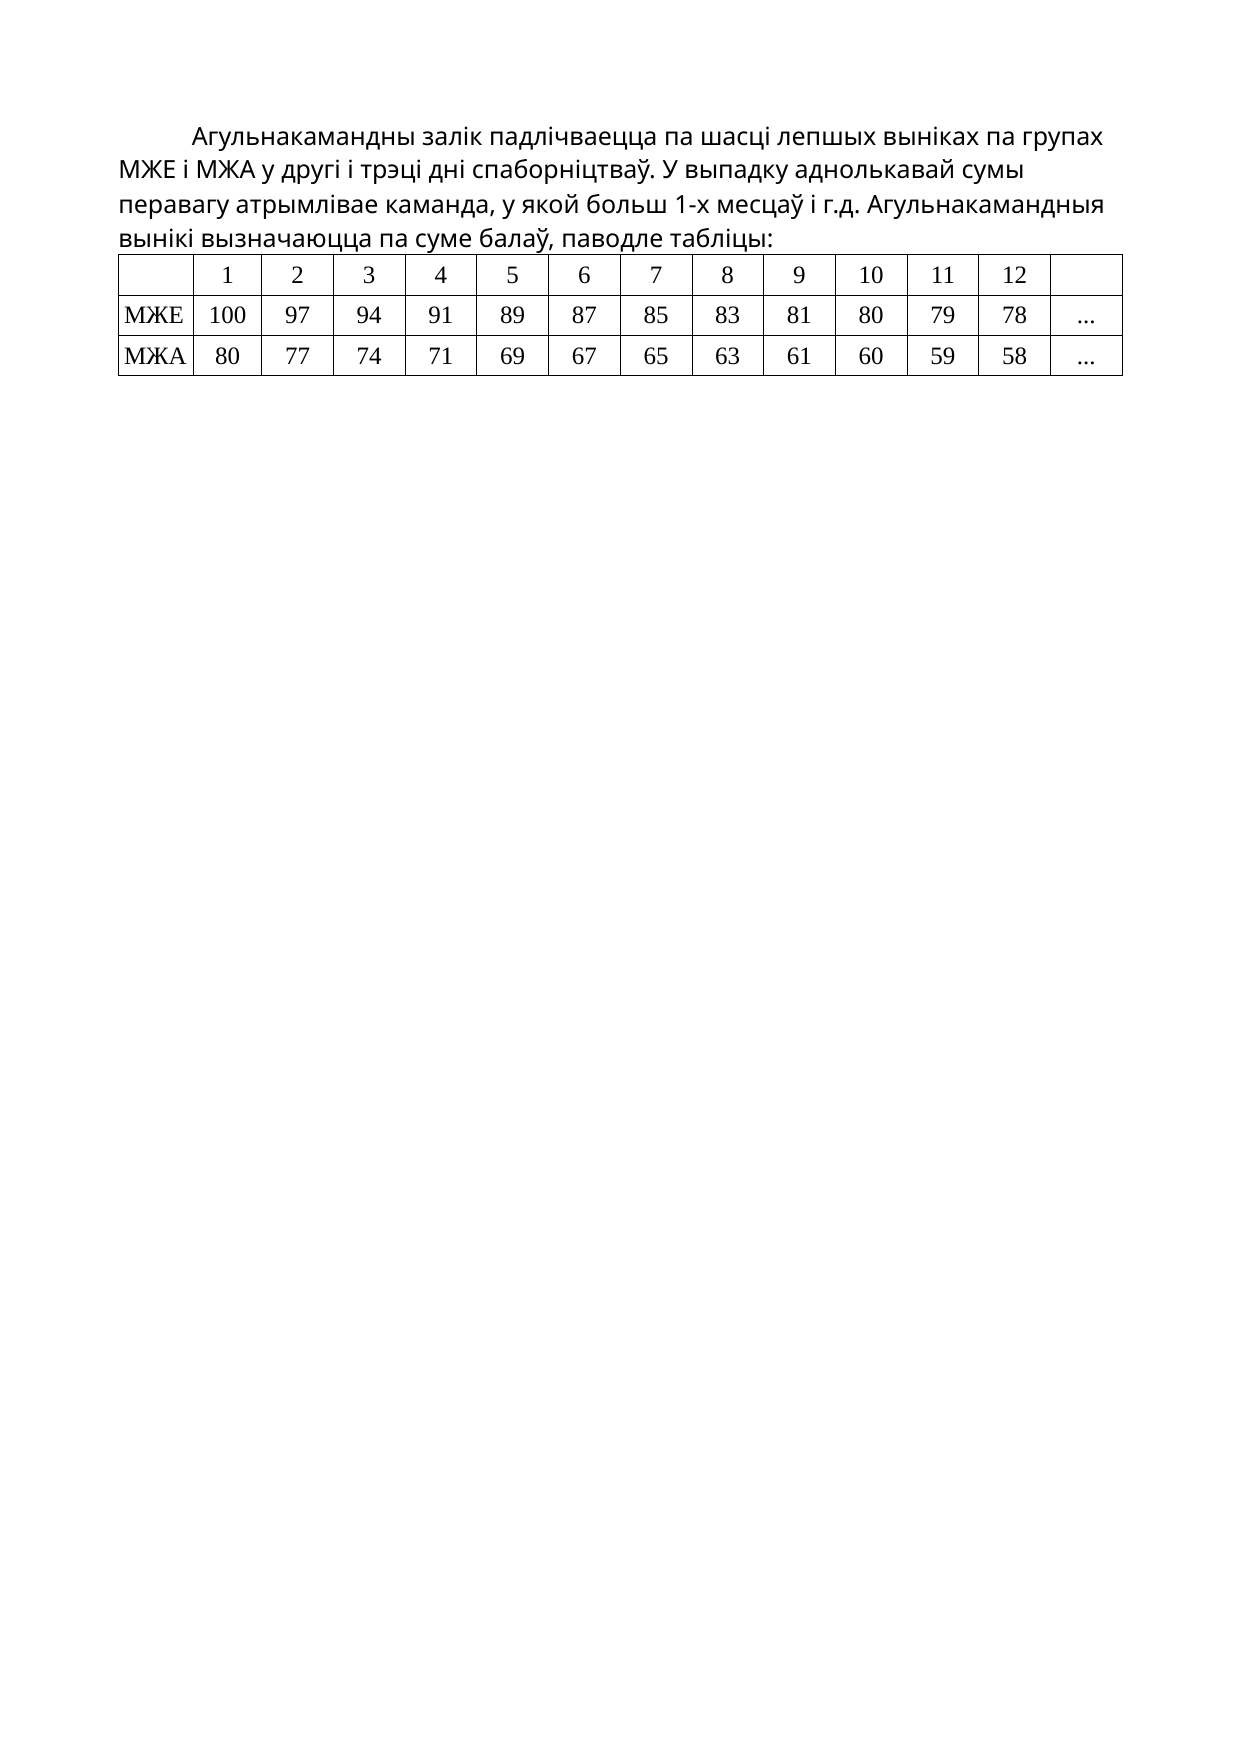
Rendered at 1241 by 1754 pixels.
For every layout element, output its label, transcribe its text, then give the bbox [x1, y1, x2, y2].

table_cell МЖЕ [119, 296, 193, 335]
table_cell 74 [334, 336, 405, 375]
table_cell 60 [836, 336, 907, 375]
table_cell ... [1051, 296, 1122, 335]
table_cell 63 [693, 336, 763, 375]
table_cell 91 [406, 296, 476, 335]
table_cell 77 [262, 336, 333, 375]
table_header [119, 255, 193, 295]
table_header 5 [477, 255, 548, 295]
table_header 6 [549, 255, 620, 295]
table_cell 79 [908, 296, 978, 335]
table_header 4 [406, 255, 476, 295]
table_cell 69 [477, 336, 548, 375]
table_cell 61 [764, 336, 835, 375]
table_cell 97 [262, 296, 333, 335]
table_header 10 [836, 255, 907, 295]
table_header 7 [621, 255, 692, 295]
text Агульнакамандны залік падлічваецца па шасці лепшых выніках па групах МЖЕ і МЖА у другі і трэці дні спаборніцтваў. У выпадку аднолькавай сумы перавагу атрымлівае каманда, у якой больш 1-х месцаў і г.д. Агульнакамандныя вынікі вызначаюцца па суме балаў, паводле табліцы: [118, 118, 1122, 254]
table_cell 58 [979, 336, 1050, 375]
table_cell 94 [334, 296, 405, 335]
table_header 2 [262, 255, 333, 295]
table_header 8 [693, 255, 763, 295]
table_cell 100 [194, 296, 261, 335]
table_cell 80 [836, 296, 907, 335]
table_cell 67 [549, 336, 620, 375]
table_cell ... [1051, 336, 1122, 375]
table_header 12 [979, 255, 1050, 295]
table_header 3 [334, 255, 405, 295]
table_cell 80 [194, 336, 261, 375]
table_cell 87 [549, 296, 620, 335]
table_cell МЖА [119, 336, 193, 375]
table_cell 83 [693, 296, 763, 335]
table_cell 71 [406, 336, 476, 375]
table_cell 78 [979, 296, 1050, 335]
table_header [1051, 255, 1122, 295]
table_cell 89 [477, 296, 548, 335]
table_cell 85 [621, 296, 692, 335]
table_header 1 [194, 255, 261, 295]
table_cell 65 [621, 336, 692, 375]
table_header 11 [908, 255, 978, 295]
table_cell 59 [908, 336, 978, 375]
table_cell 81 [764, 296, 835, 335]
table_header 9 [764, 255, 835, 295]
